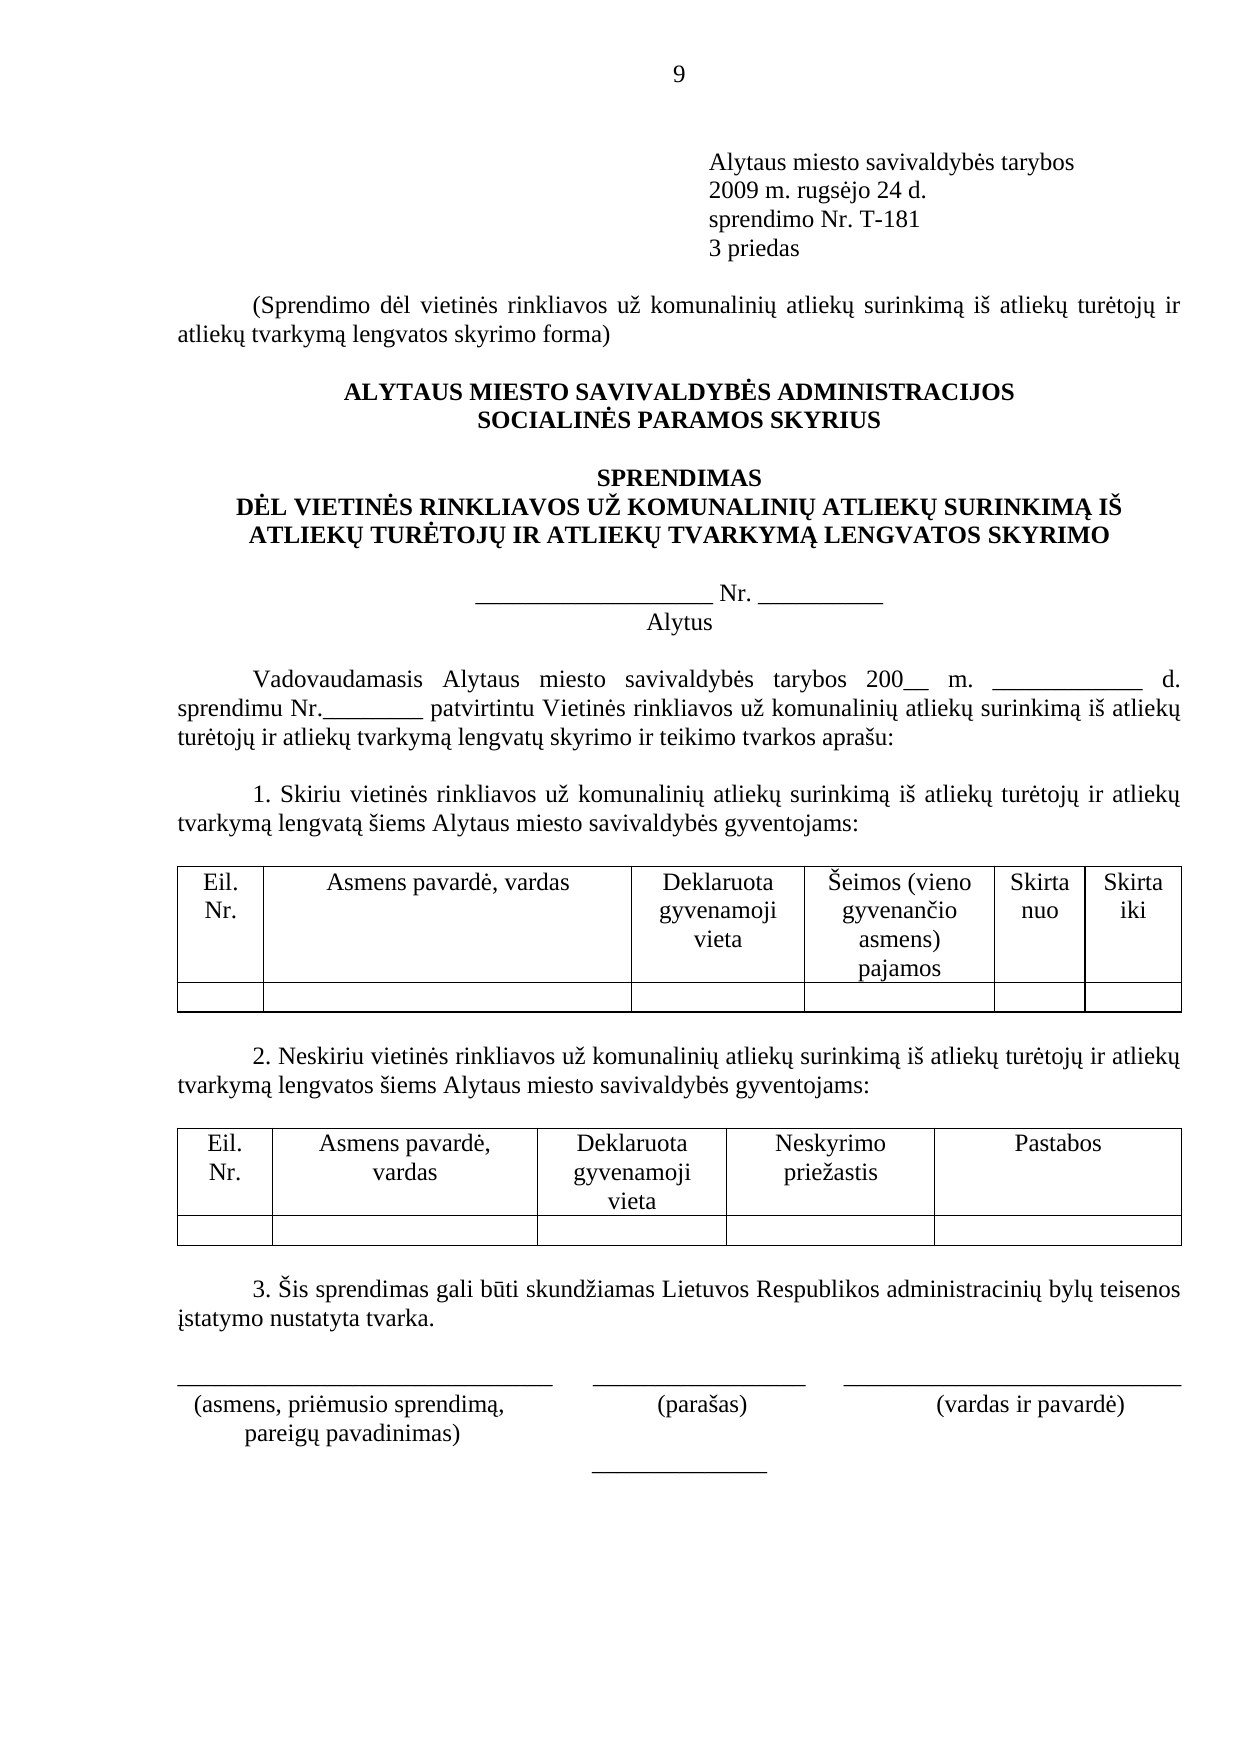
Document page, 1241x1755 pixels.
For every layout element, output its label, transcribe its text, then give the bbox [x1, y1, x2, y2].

text ______________ [177, 1447, 1181, 1476]
table_header Eil. Nr. [178, 867, 263, 982]
text (Sprendimo dėl vietinės rinkliavos už komunalinių atliekų surinkimą iš atliekų turėtojų ir atliekų tvarkymą lengvatos skyrimo forma) [177, 291, 1181, 348]
table_header Asmens pavardė, vardas [264, 867, 631, 982]
table_cell [805, 983, 994, 1011]
table_cell [727, 1216, 934, 1244]
text SOCIALINĖS PARAMOS SKYRIUS [177, 406, 1181, 434]
table_header Eil. Nr. [178, 1129, 272, 1215]
text 2. Neskiriu vietinės rinkliavos už komunalinių atliekų surinkimą iš atliekų turėtojų ir atliekų tvarkymą lengvatos šiems Alytaus miesto savivaldybės gyventojams: [177, 1041, 1181, 1099]
text Vadovaudamasis Alytaus miesto savivaldybės tarybos 200__ m. ____________ d. sprendimu Nr.________ patvirtintu Vietinės rinkliavos už komunalinių atliekų surinkimą iš atliekų turėtojų ir atliekų tvarkymą lengvatų skyrimo ir teikimo tvarkos aprašu: [177, 664, 1181, 751]
text 3 priedas [709, 233, 1181, 262]
text 3. Šis sprendimas gali būti skundžiamas Lietuvos Respublikos administracinių bylų teisenos įstatymo nustatyta tvarka. [177, 1274, 1181, 1332]
text DĖL VIETINĖS RINKLIAVOS UŽ KOMUNALINIŲ ATLIEKŲ SURINKIMĄ IŠ ATLIEKŲ TURĖTOJŲ IR ATLIEKŲ TVARKYMĄ LENGVATOS SKYRIMO [177, 492, 1181, 549]
text Alytaus miesto savivaldybės tarybos [709, 147, 1181, 176]
table_cell [178, 983, 263, 1011]
table_header Pastabos [935, 1129, 1181, 1215]
table_cell [1086, 983, 1181, 1011]
table_header Šeimos (vieno gyvenančio asmens) pajamos [805, 867, 994, 982]
table_cell [632, 983, 804, 1011]
table_cell [264, 983, 631, 1011]
text 1. Skiriu vietinės rinkliavos už komunalinių atliekų surinkimą iš atliekų turėtojų ir atliekų tvarkymą lengvatą šiems Alytaus miesto savivaldybės gyventojams: [177, 779, 1181, 837]
text SPRENDIMAS [177, 463, 1181, 492]
table_header Deklaruota gyvenamoji vieta [538, 1129, 726, 1215]
table_header Neskyrimo priežastis [727, 1129, 934, 1215]
text ______________________________ _________________ ___________________________ [177, 1361, 1181, 1389]
text 2009 m. rugsėjo 24 d. [709, 176, 1181, 204]
table_cell [178, 1216, 272, 1244]
table_cell [995, 983, 1084, 1011]
table_cell [273, 1216, 537, 1244]
table_cell [935, 1216, 1181, 1244]
text ___________________ Nr. __________ [177, 578, 1181, 607]
text Alytus [177, 607, 1181, 636]
table_header Asmens pavardė, vardas [273, 1129, 537, 1215]
table_header Skirta iki [1086, 867, 1181, 982]
table_header Skirta nuo [995, 867, 1084, 982]
table_cell [538, 1216, 726, 1244]
text pareigų pavadinimas) [177, 1418, 1181, 1447]
text (asmens, priėmusio sprendimą, (parašas) (vardas ir pavardė) [177, 1389, 1181, 1418]
table_header Deklaruota gyvenamoji vieta [632, 867, 804, 982]
text ALYTAUS MIESTO SAVIVALDYBĖS ADMINISTRACIJOS [177, 377, 1181, 406]
text sprendimo Nr. T-181 [709, 204, 1181, 233]
